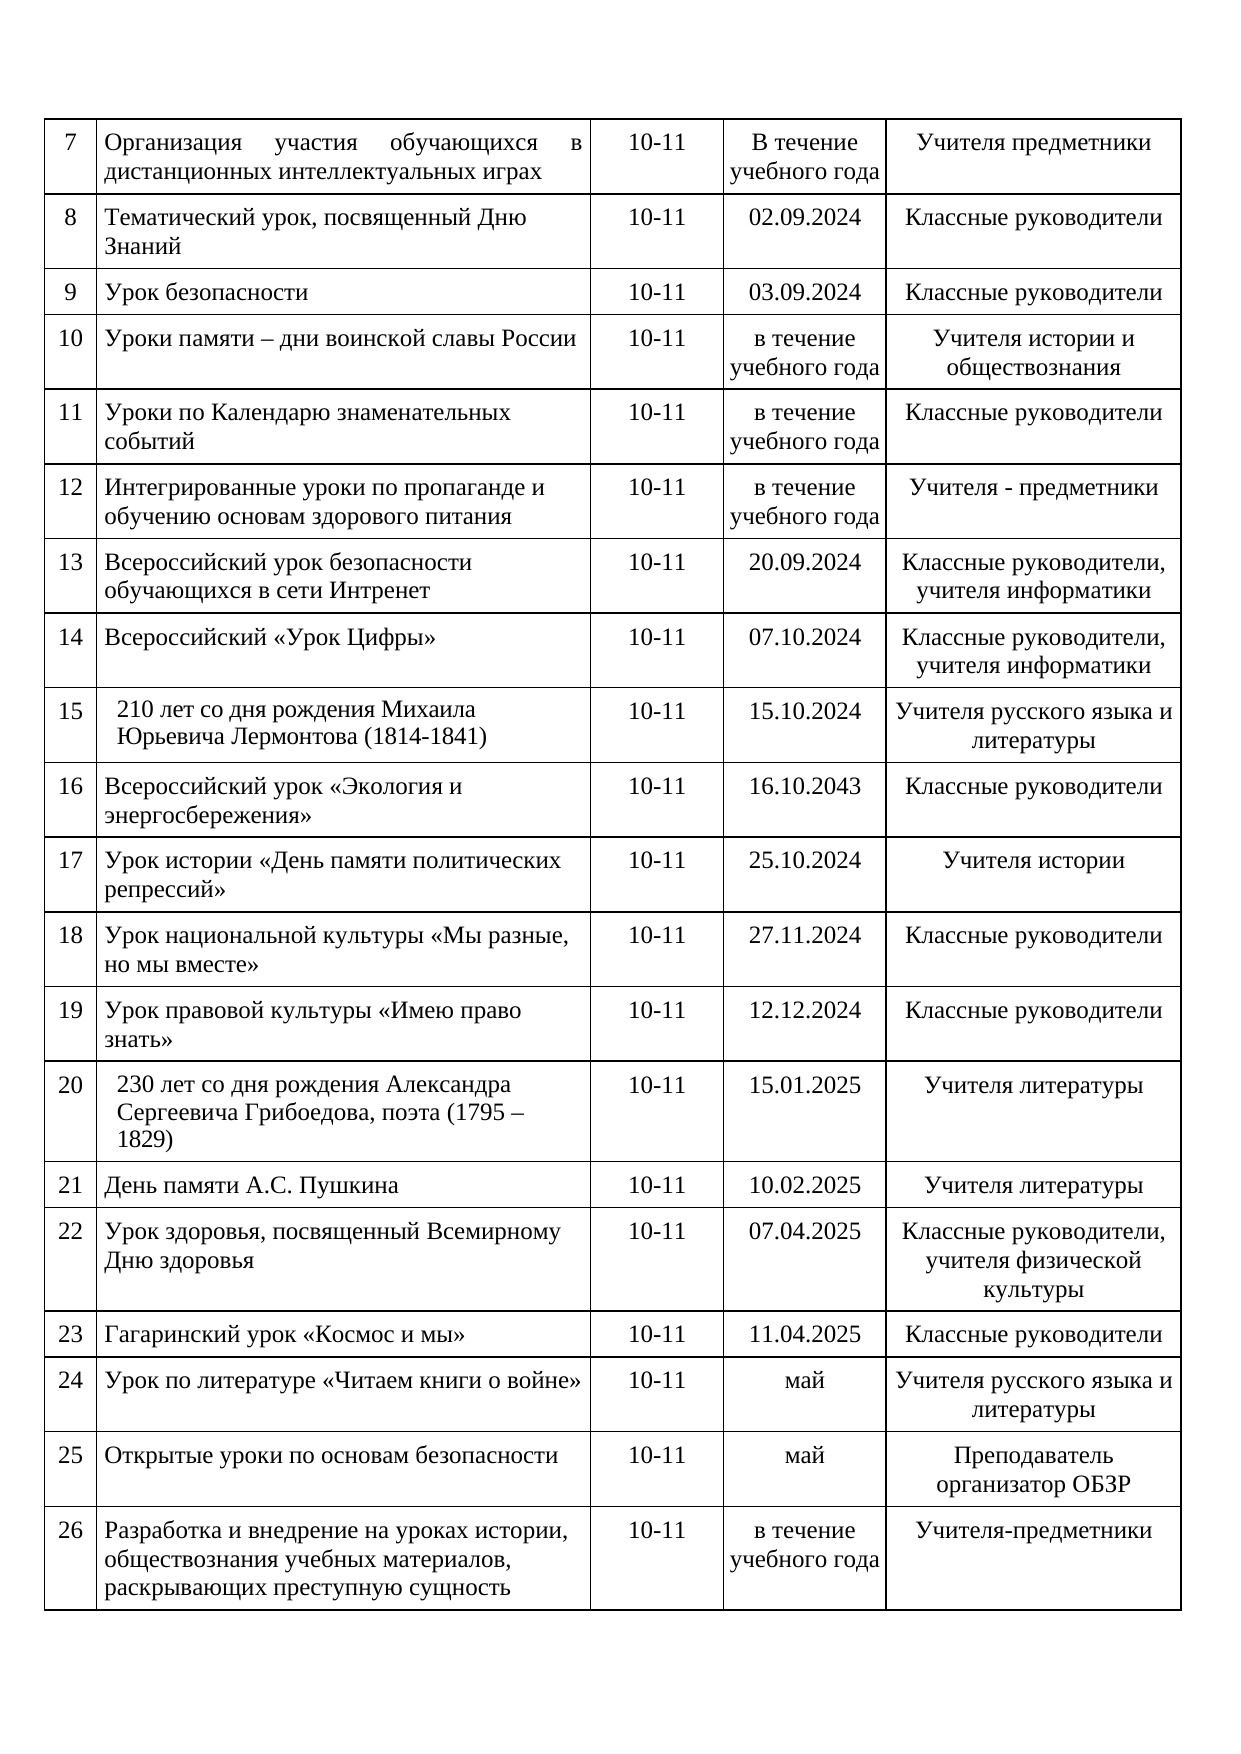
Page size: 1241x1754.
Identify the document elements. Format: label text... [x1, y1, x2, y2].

table_cell В течение учебного года [724, 120, 885, 193]
table_cell День памяти А.С. Пушкина [97, 1162, 590, 1207]
table_cell Классные руководители [887, 987, 1180, 1060]
table_cell Всероссийский урок «Экология и энергосбережения» [97, 763, 590, 836]
table_cell 11 [45, 390, 96, 463]
table_cell 10-11 [591, 688, 723, 762]
table_cell Классные руководители [887, 195, 1180, 267]
table_cell 10-11 [591, 1208, 723, 1310]
table_cell Классные руководители [887, 390, 1180, 463]
table_cell 10-11 [591, 987, 723, 1060]
table_cell 10-11 [591, 1358, 723, 1431]
table_cell в течение учебного года [724, 390, 885, 463]
table_cell Урок безопасности [97, 269, 590, 313]
table_cell 10-11 [591, 614, 723, 687]
table_cell Открытые уроки по основам безопасности [97, 1432, 590, 1506]
table_cell Учителя литературы [887, 1162, 1180, 1207]
table_cell 18 [45, 913, 96, 986]
table_cell 21 [45, 1162, 96, 1207]
table_cell 10-11 [591, 539, 723, 612]
table_cell 15.01.2025 [724, 1062, 885, 1161]
table_cell Гагаринский урок «Космос и мы» [97, 1312, 590, 1356]
table_cell 10-11 [591, 269, 723, 313]
table_cell Классные руководители [887, 913, 1180, 986]
table_cell 07.10.2024 [724, 614, 885, 687]
table_cell 22 [45, 1208, 96, 1310]
table_cell 10.02.2025 [724, 1162, 885, 1207]
table_cell Урок здоровья, посвященный Всемирному Дню здоровья [97, 1208, 590, 1310]
table_cell 15.10.2024 [724, 688, 885, 762]
table_cell май [724, 1432, 885, 1506]
table_cell 8 [45, 195, 96, 267]
table_cell Классные руководители, учителя информатики [887, 539, 1180, 612]
table_cell Урок по литературе «Читаем книги о войне» [97, 1358, 590, 1431]
table_cell 07.04.2025 [724, 1208, 885, 1310]
table_cell Классные руководители [887, 1312, 1180, 1356]
table_cell 17 [45, 838, 96, 911]
table_cell Учителя литературы [887, 1062, 1180, 1161]
table_cell Классные руководители [887, 763, 1180, 836]
table_cell 15 [45, 688, 96, 762]
table_cell 25 [45, 1432, 96, 1506]
table_cell 20.09.2024 [724, 539, 885, 612]
table_cell 16.10.2043 [724, 763, 885, 836]
table_cell Классные руководители [887, 269, 1180, 313]
table_cell 10 [45, 315, 96, 388]
table_cell Классные руководители, учителя информатики [887, 614, 1180, 687]
table_cell 12.12.2024 [724, 987, 885, 1060]
table_cell 10-11 [591, 1432, 723, 1506]
table_cell 230 лет со дня рождения Александра Сергеевича Грибоедова, поэта (1795 – 1829) [97, 1062, 590, 1161]
table_cell 11.04.2025 [724, 1312, 885, 1356]
table_cell Всероссийский урок безопасности обучающихся в сети Интренет [97, 539, 590, 612]
table_cell в течение учебного года [724, 465, 885, 537]
table_cell Всероссийский «Урок Цифры» [97, 614, 590, 687]
table_cell 24 [45, 1358, 96, 1431]
table_cell Учителя русского языка и литературы [887, 688, 1180, 762]
table_cell 10-11 [591, 1312, 723, 1356]
table_cell Учителя - предметники [887, 465, 1180, 537]
table_cell 25.10.2024 [724, 838, 885, 911]
table_cell Учителя русского языка и литературы [887, 1358, 1180, 1431]
table_cell 10-11 [591, 390, 723, 463]
table_cell 7 [45, 120, 96, 193]
table_cell Разработка и внедрение на уроках истории, обществознания учебных материалов, раскрывающих преступную сущность [97, 1507, 590, 1609]
table_cell 23 [45, 1312, 96, 1356]
table_cell 10-11 [591, 120, 723, 193]
table_cell Учителя предметники [887, 120, 1180, 193]
table_cell 12 [45, 465, 96, 537]
table_cell 10-11 [591, 195, 723, 267]
table_cell 10-11 [591, 763, 723, 836]
table_cell 10-11 [591, 1062, 723, 1161]
table_cell май [724, 1358, 885, 1431]
table_cell Урок национальной культуры «Мы разные, но мы вместе» [97, 913, 590, 986]
table_cell 210 лет со дня рождения Михаила Юрьевича Лермонтова (1814-1841) [97, 688, 590, 762]
table_cell в течение учебного года [724, 1507, 885, 1609]
table_cell Учителя-предметники [887, 1507, 1180, 1609]
table_cell 20 [45, 1062, 96, 1161]
table_cell Уроки по Календарю знаменательных событий [97, 390, 590, 463]
table_cell 14 [45, 614, 96, 687]
table_cell 10-11 [591, 913, 723, 986]
table_cell 10-11 [591, 838, 723, 911]
table_cell Интегрированные уроки по пропаганде и обучению основам здорового питания [97, 465, 590, 537]
table_cell 10-11 [591, 315, 723, 388]
table_cell Уроки памяти – дни воинской славы России [97, 315, 590, 388]
table_cell Классные руководители, учителя физической культуры [887, 1208, 1180, 1310]
table_cell 10-11 [591, 465, 723, 537]
table_cell 10-11 [591, 1507, 723, 1609]
table_cell Урок истории «День памяти политических репрессий» [97, 838, 590, 911]
table_cell Учителя истории [887, 838, 1180, 911]
table_cell 9 [45, 269, 96, 313]
table_cell Тематический урок, посвященный Дню Знаний [97, 195, 590, 267]
table_cell 10-11 [591, 1162, 723, 1207]
table_cell Преподаватель организатор ОБЗР [887, 1432, 1180, 1506]
table_cell 02.09.2024 [724, 195, 885, 267]
table_cell Учителя истории и обществознания [887, 315, 1180, 388]
table_cell 26 [45, 1507, 96, 1609]
table_cell Организация участия обучающихся в дистанционных интеллектуальных играх [97, 120, 590, 193]
table_cell 19 [45, 987, 96, 1060]
table_cell 13 [45, 539, 96, 612]
table_cell 03.09.2024 [724, 269, 885, 313]
table_cell 16 [45, 763, 96, 836]
table_cell Урок правовой культуры «Имею право знать» [97, 987, 590, 1060]
table_cell 27.11.2024 [724, 913, 885, 986]
table_cell в течение учебного года [724, 315, 885, 388]
